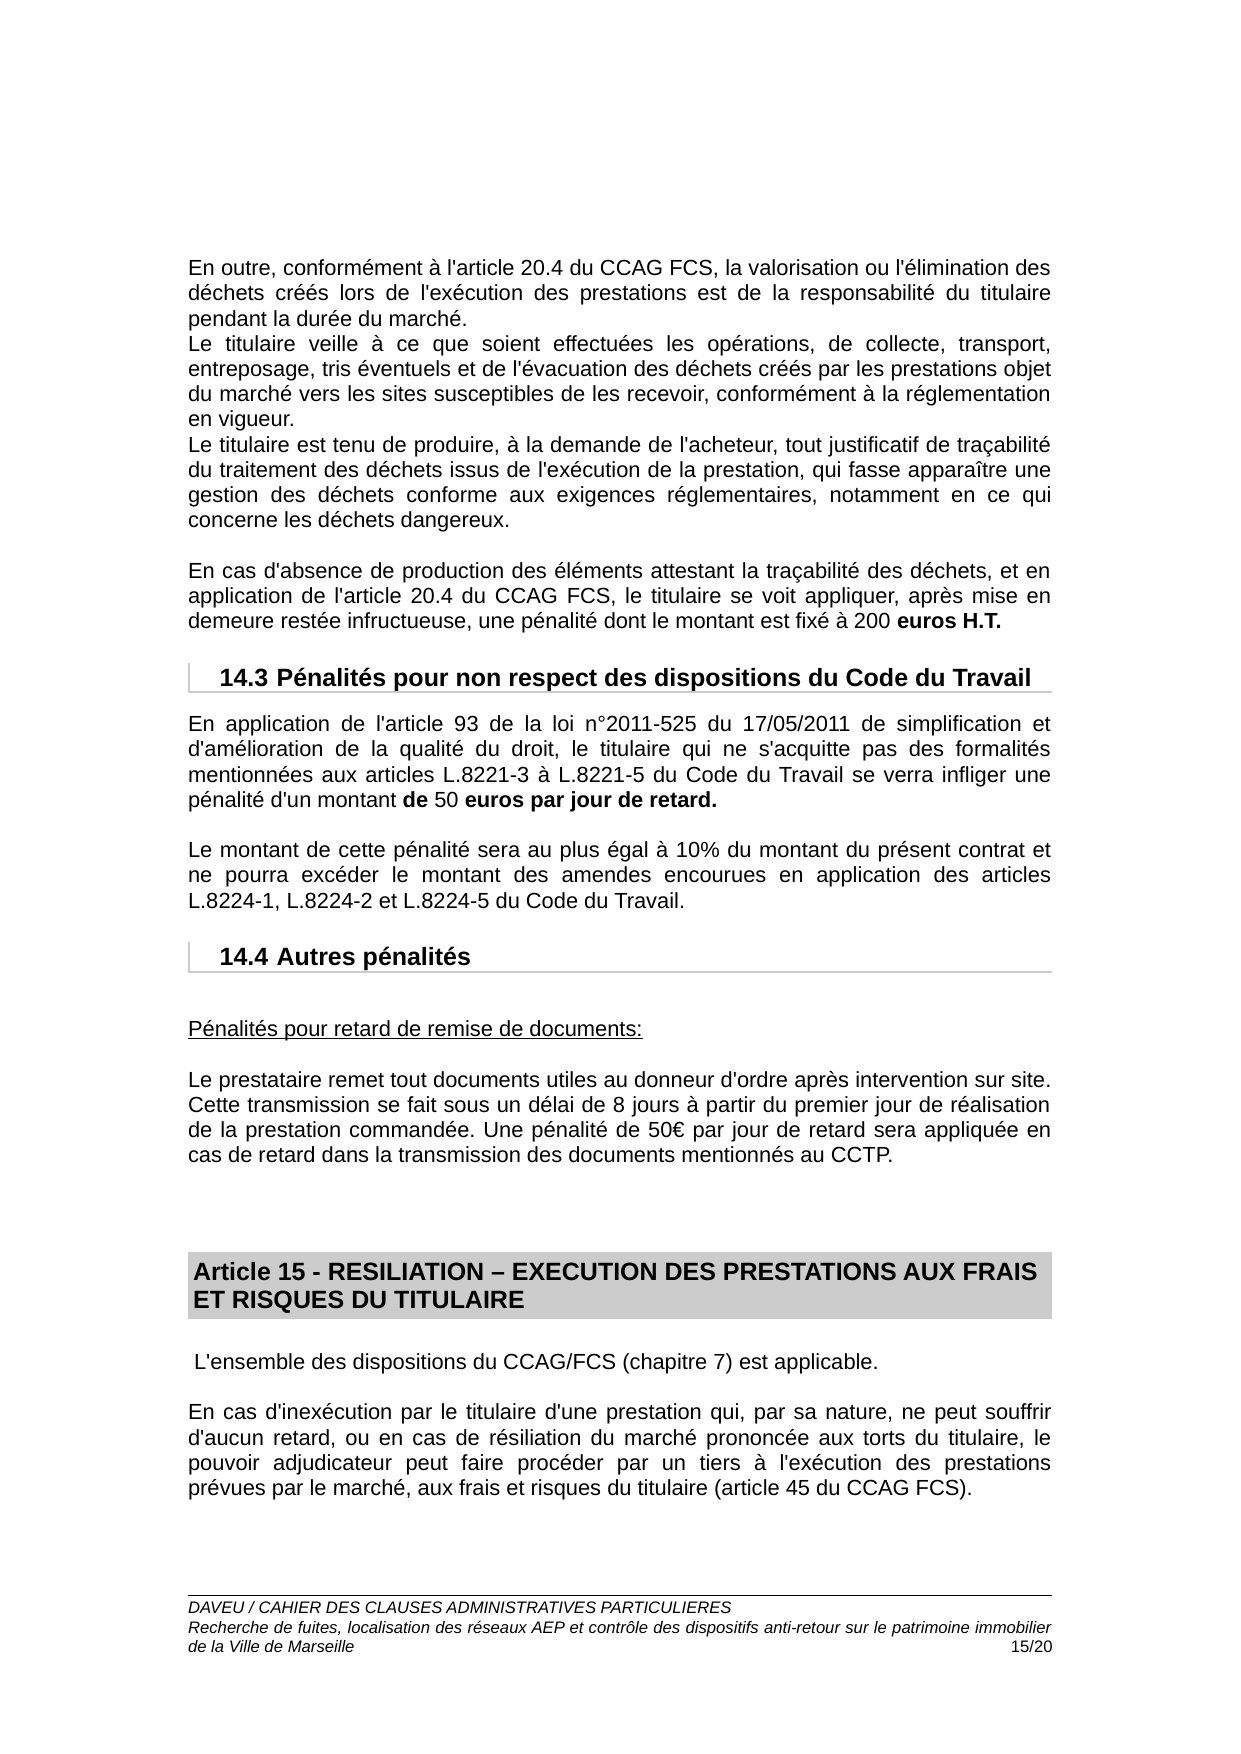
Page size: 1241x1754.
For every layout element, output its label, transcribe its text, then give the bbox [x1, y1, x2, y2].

subtitle RESILIATION – EXECUTION DES PRESTATIONS AUX FRAIS ET RISQUES DU TITULAIRE [190, 1254, 1050, 1317]
text En cas d'absence de production des éléments attestant la traçabilité des déchets, et en application de l'article 20.4 du CCAG FCS, le titulaire se voit appliquer, après mise en demeure restée infructueuse, une pénalité dont le montant est fixé à 200 euros H.T. [188, 557, 1052, 633]
text L'ensemble des dispositions du CCAG/FCS (chapitre 7) est applicable. [188, 1349, 1052, 1374]
text Le montant de cette pénalité sera au plus égal à 10% du montant du présent contrat et ne pourra excéder le montant des amendes encourues en application des articles L.8224-1, L.8224-2 et L.8224-5 du Code du Travail. [188, 837, 1052, 913]
text En application de l'article 93 de la loi n°2011-525 du 17/05/2011 de simplification et d'amélioration de la qualité du droit, le titulaire qui ne s'acquitte pas des formalités mentionnées aux articles L.8221-3 à L.8221-5 du Code du Travail se verra infliger une pénalité d'un montant de 50 euros par jour de retard. [188, 711, 1052, 812]
text Pénalités pour retard de remise de documents: [188, 1016, 1052, 1041]
text Le prestataire remet tout documents utiles au donneur d'ordre après intervention sur site. Cette transmission se fait sous un délai de 8 jours à partir du premier jour de réalisation de la prestation commandée. Une pénalité de 50€ par jour de retard sera appliquée en cas de retard dans la transmission des documents mentionnés au CCTP. [188, 1066, 1052, 1167]
text En cas d'inexécution par le titulaire d'une prestation qui, par sa nature, ne peut souffrir d'aucun retard, ou en cas de résiliation du marché prononcée aux torts du titulaire, le pouvoir adjudicateur peut faire procéder par un tiers à l'exécution des prestations prévues par le marché, aux frais et risques du titulaire (article 45 du CCAG FCS). [188, 1399, 1052, 1500]
text En outre, conformément à l'article 20.4 du CCAG FCS, la valorisation ou l'élimination des déchets créés lors de l'exécution des prestations est de la responsabilité du titulaire pendant la durée du marché. [188, 255, 1052, 331]
text Le titulaire veille à ce que soient effectuées les opérations, de collecte, transport, entreposage, tris éventuels et de l'évacuation des déchets créés par les prestations objet du marché vers les sites susceptibles de les recevoir, conformément à la réglementation en vigueur. [188, 331, 1052, 431]
subtitle Pénalités pour non respect des dispositions du Code du Travail [190, 663, 1052, 691]
text Le titulaire est tenu de produire, à la demande de l'acheteur, tout justificatif de traçabilité du traitement des déchets issus de l'exécution de la prestation, qui fasse apparaître une gestion des déchets conforme aux exigences réglementaires, notamment en ce qui concerne les déchets dangereux. [188, 431, 1052, 532]
subtitle Autres pénalités [190, 942, 1052, 971]
